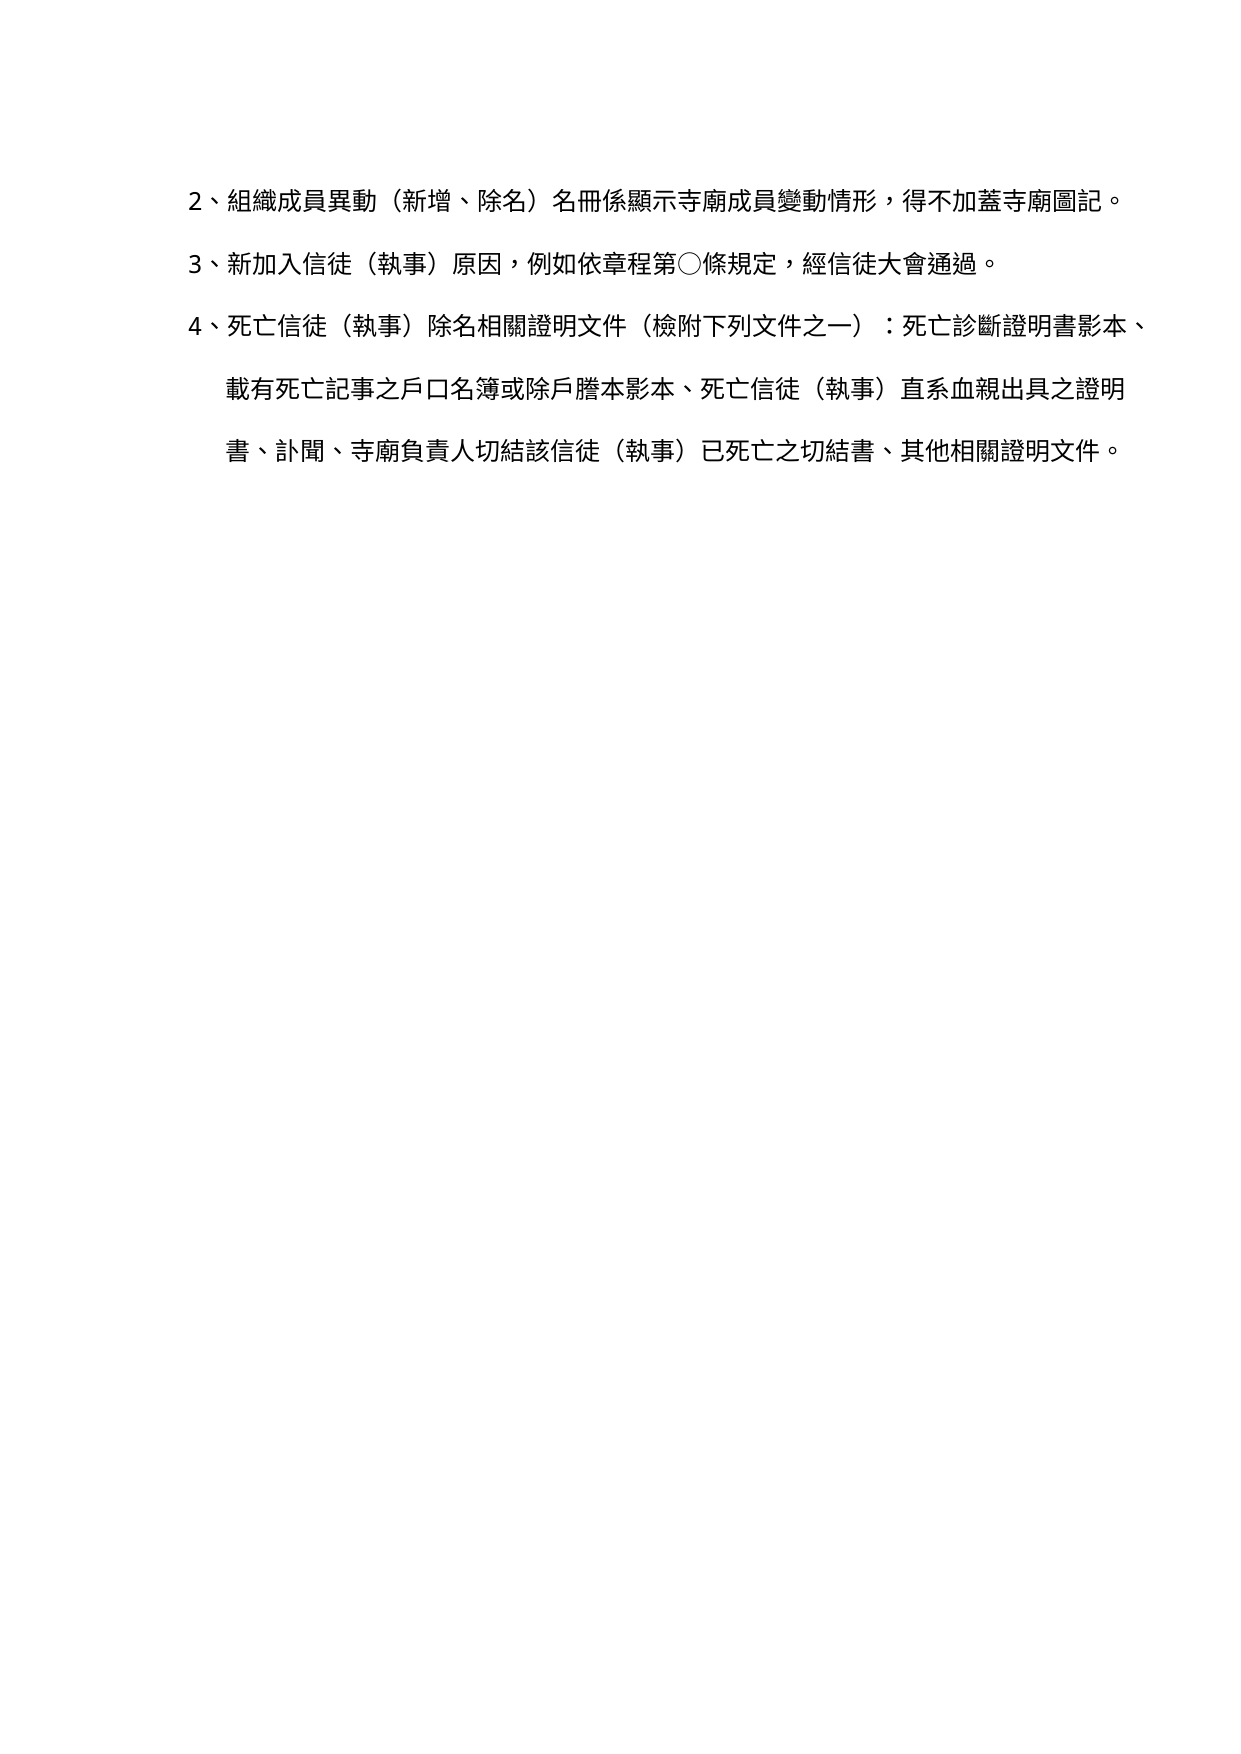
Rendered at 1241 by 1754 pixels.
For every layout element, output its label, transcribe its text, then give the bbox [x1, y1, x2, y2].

text 4、死亡信徒（執事）除名相關證明文件（檢附下列文件之一）：死亡診斷證明書影本、載有死亡記事之戶口名簿或除戶謄本影本、死亡信徒（執事）直系血親出具之證明書、訃聞、寺廟負責人切結該信徒（執事）已死亡之切結書、其他相關證明文件。 [187, 283, 1128, 471]
text 3、新加入信徒（執事）原因，例如依章程第○條規定，經信徒大會通過。 [187, 221, 1128, 283]
text 2、組織成員異動（新增、除名）名冊係顯示寺廟成員變動情形，得不加蓋寺廟圖記。 [187, 158, 1128, 221]
